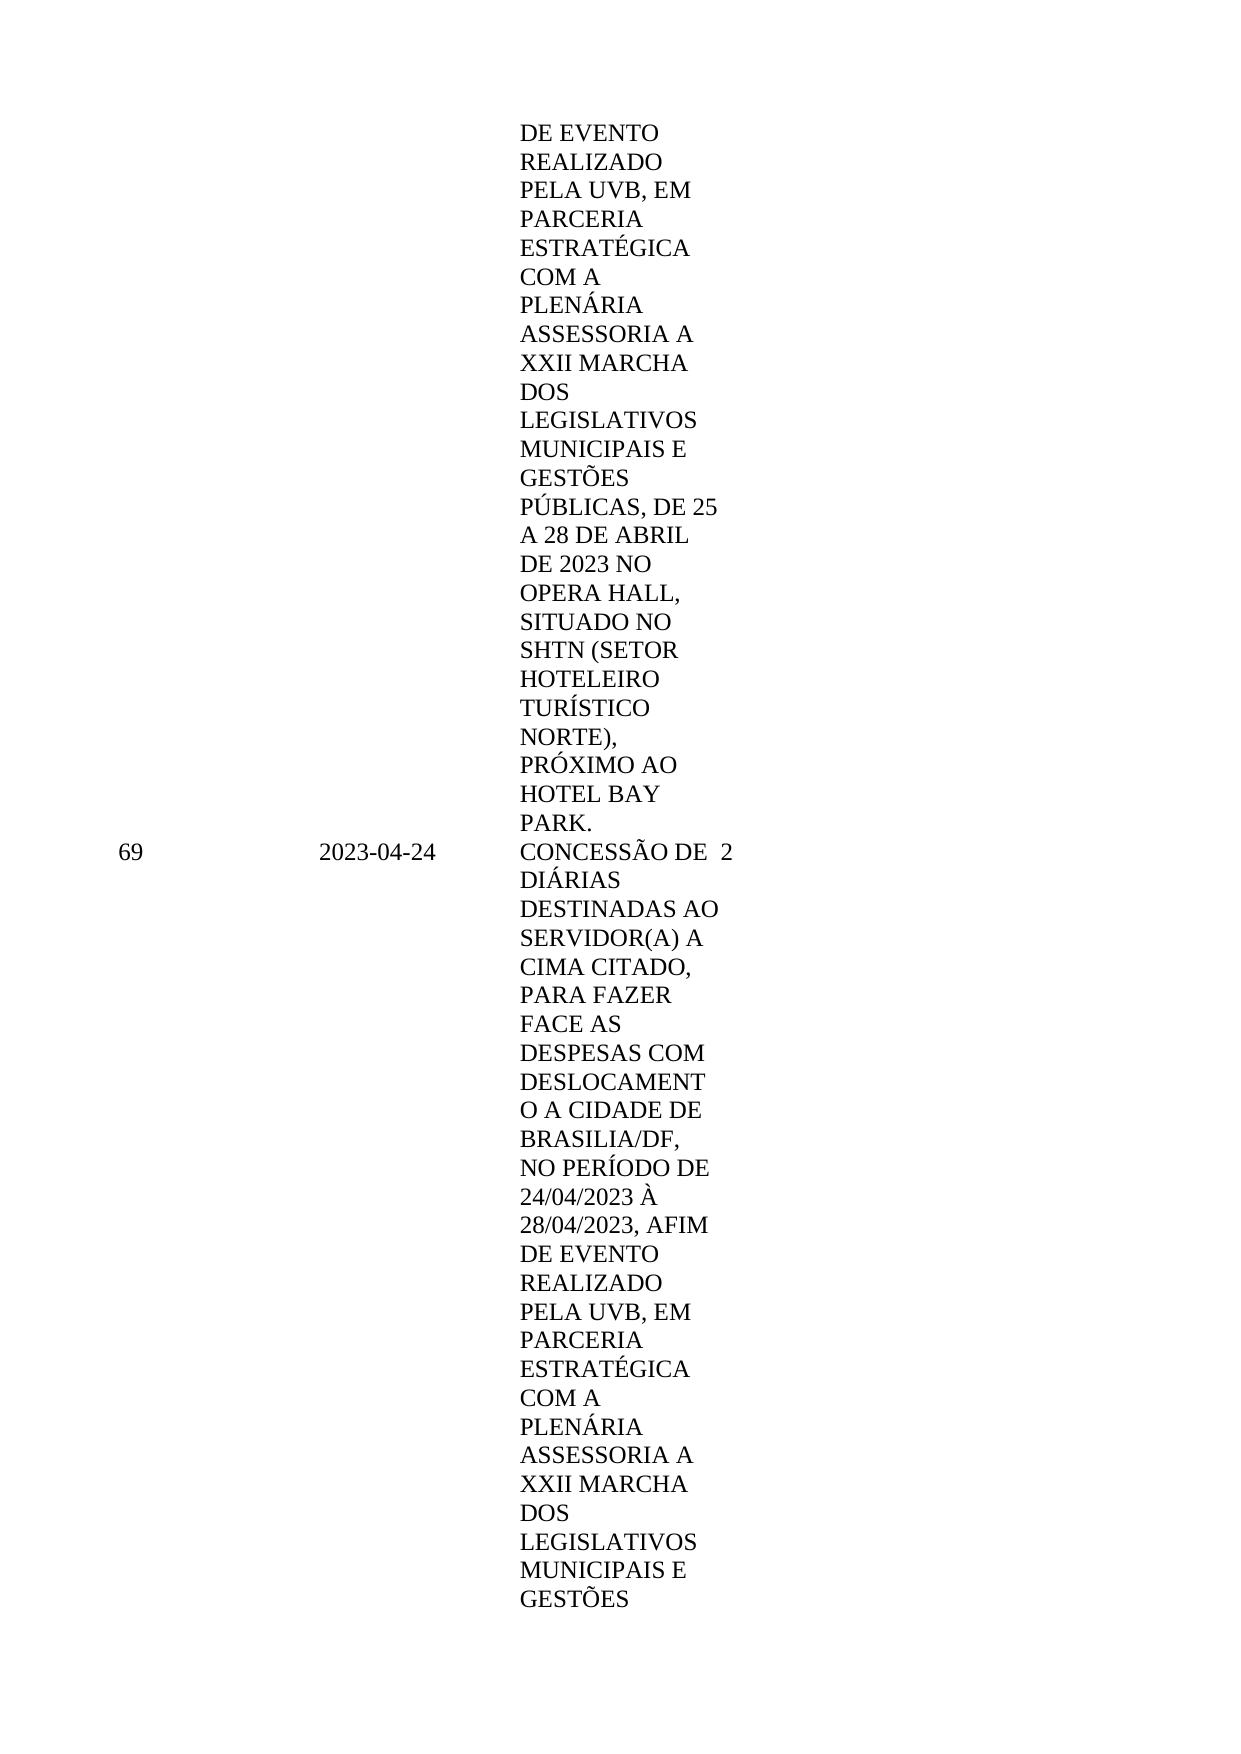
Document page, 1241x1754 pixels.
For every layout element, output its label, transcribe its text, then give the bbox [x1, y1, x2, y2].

table_cell [921, 837, 1122, 1613]
table_cell [319, 118, 519, 837]
table_cell CONCESSÃO DE DIÁRIAS DESTINADAS AO SERVIDOR(A) A CIMA CITADO, PARA FAZER FACE AS DESPESAS COM DESLOCAMENTO A CIDADE DE BRASILIA/DF, NO PERÍODO DE 24/04/2023 À 28/04/2023, AFIM DE EVENTO REALIZADO PELA UVB, EM PARCERIA ESTRATÉGICA COM A PLENÁRIA ASSESSORIA A XXII MARCHA DOS LEGISLATIVOS MUNICIPAIS E GESTÕES [520, 837, 720, 1613]
table_cell 2023-04-24 [319, 837, 519, 1613]
table_cell [720, 118, 921, 837]
table_cell 2 [720, 837, 921, 1613]
table_cell [921, 118, 1122, 837]
table_cell [118, 118, 319, 837]
table_cell 69 [118, 837, 319, 1613]
table_cell DE EVENTO REALIZADO PELA UVB, EM PARCERIA ESTRATÉGICA COM A PLENÁRIA ASSESSORIA A XXII MARCHA DOS LEGISLATIVOS MUNICIPAIS E GESTÕES PÚBLICAS, DE 25 A 28 DE ABRIL DE 2023 NO OPERA HALL, SITUADO NO SHTN (SETOR HOTELEIRO TURÍSTICO NORTE), PRÓXIMO AO HOTEL BAY PARK. [520, 118, 720, 837]
